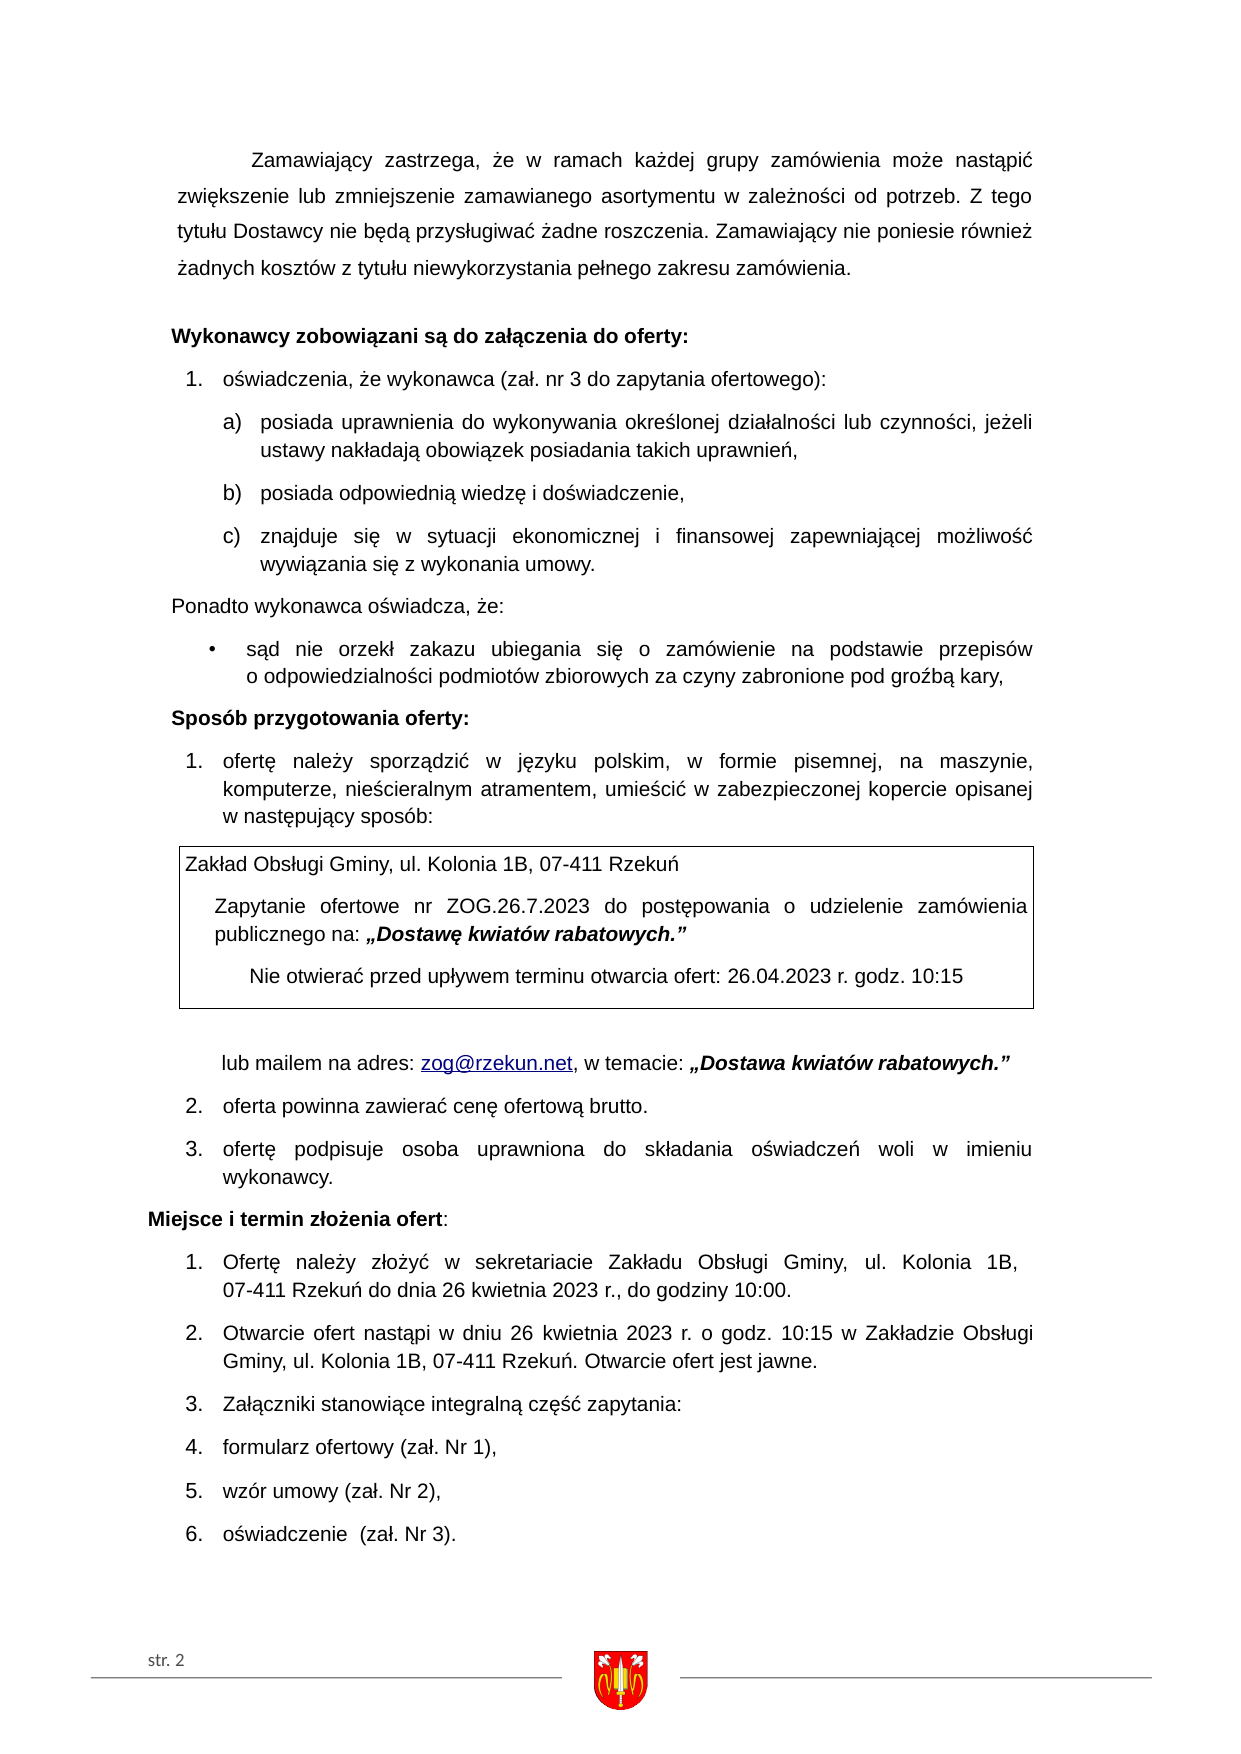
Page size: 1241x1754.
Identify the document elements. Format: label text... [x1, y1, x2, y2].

list ofertę podpisuje osoba uprawniona do składania oświadczeń woli w imieniu wykonawcy. [185, 1136, 1033, 1189]
picture [0, 1605, 1241, 1754]
list znajduje się w sytuacji ekonomicznej i finansowej zapewniającej możliwość wywiązania się z wykonania umowy. [223, 523, 1033, 576]
list Ofertę należy złożyć w sekretariacie Zakładu Obsługi Gminy, ul. Kolonia 1B, 07-411 Rzekuń do dnia 26 kwietnia 2023 r., do godziny 10:00. [185, 1249, 1033, 1302]
text lub mailem na adres: zog@rzekun.net, w temacie: „Dostawa kwiatów rabatowych.” [148, 1050, 1033, 1074]
list wzór umowy (zał. Nr 2), [185, 1478, 1033, 1503]
list Miejsce i termin złożenia ofert: [148, 1207, 1033, 1231]
list oświadczenia, że wykonawca (zał. nr 3 do zapytania ofertowego): [185, 366, 1033, 391]
text Zamawiający zastrzega, że w ramach każdej grupy zamówienia może nastąpić zwiększenie lub zmniejszenie zamawianego asortymentu w zależności od potrzeb. Z tego tytułu Dostawcy nie będą przysługiwać żadne roszczenia. Zamawiający nie poniesie również żadnych kosztów z tytułu niewykorzystania pełnego zakresu zamówienia. [177, 147, 1033, 279]
list oświadczenie (zał. Nr 3). [185, 1521, 1033, 1546]
list oferta powinna zawierać cenę ofertową brutto. [185, 1092, 1033, 1118]
text Ponadto wykonawca oświadcza, że: [171, 594, 1033, 618]
text Sposób przygotowania oferty: [171, 706, 1033, 730]
list ofertę należy sporządzić w języku polskim, w formie pisemnej, na maszynie, komputerze, nieścieralnym atramentem, umieścić w zabezpieczonej kopercie opisanej w następujący sposób: [185, 748, 1033, 828]
text Wykonawcy zobowiązani są do załączenia do oferty: [171, 323, 1033, 347]
list formularz ofertowy (zał. Nr 1), [185, 1434, 1033, 1459]
table_header Zakład Obsługi Gminy, ul. Kolonia 1B, 07-411 Rzekuń Zapytanie ofertowe nr ZOG.26.7.2023 do postępowania o udzielenie zamówienia publicznego na: „Dostawę kwiatów rabatowych.” Nie otwierać przed upływem terminu otwarcia ofert: 26.04.2023 r. godz. 10:15 [180, 847, 1033, 1008]
list Otwarcie ofert nastąpi w dniu 26 kwietnia 2023 r. o godz. 10:15 w Zakładzie Obsługi Gminy, ul. Kolonia 1B, 07-411 Rzekuń. Otwarcie ofert jest jawne. [185, 1320, 1033, 1372]
list sąd nie orzekł zakazu ubiegania się o zamówienie na podstawie przepisów o odpowiedzialności podmiotów zbiorowych za czyny zabronione pod groźbą kary, [209, 636, 1033, 688]
list posiada uprawnienia do wykonywania określonej działalności lub czynności, jeżeli ustawy nakładają obowiązek posiadania takich uprawnień, [223, 409, 1033, 462]
list Załączniki stanowiące integralną część zapytania: [185, 1391, 1033, 1416]
list posiada odpowiednią wiedzę i doświadczenie, [223, 480, 1033, 505]
